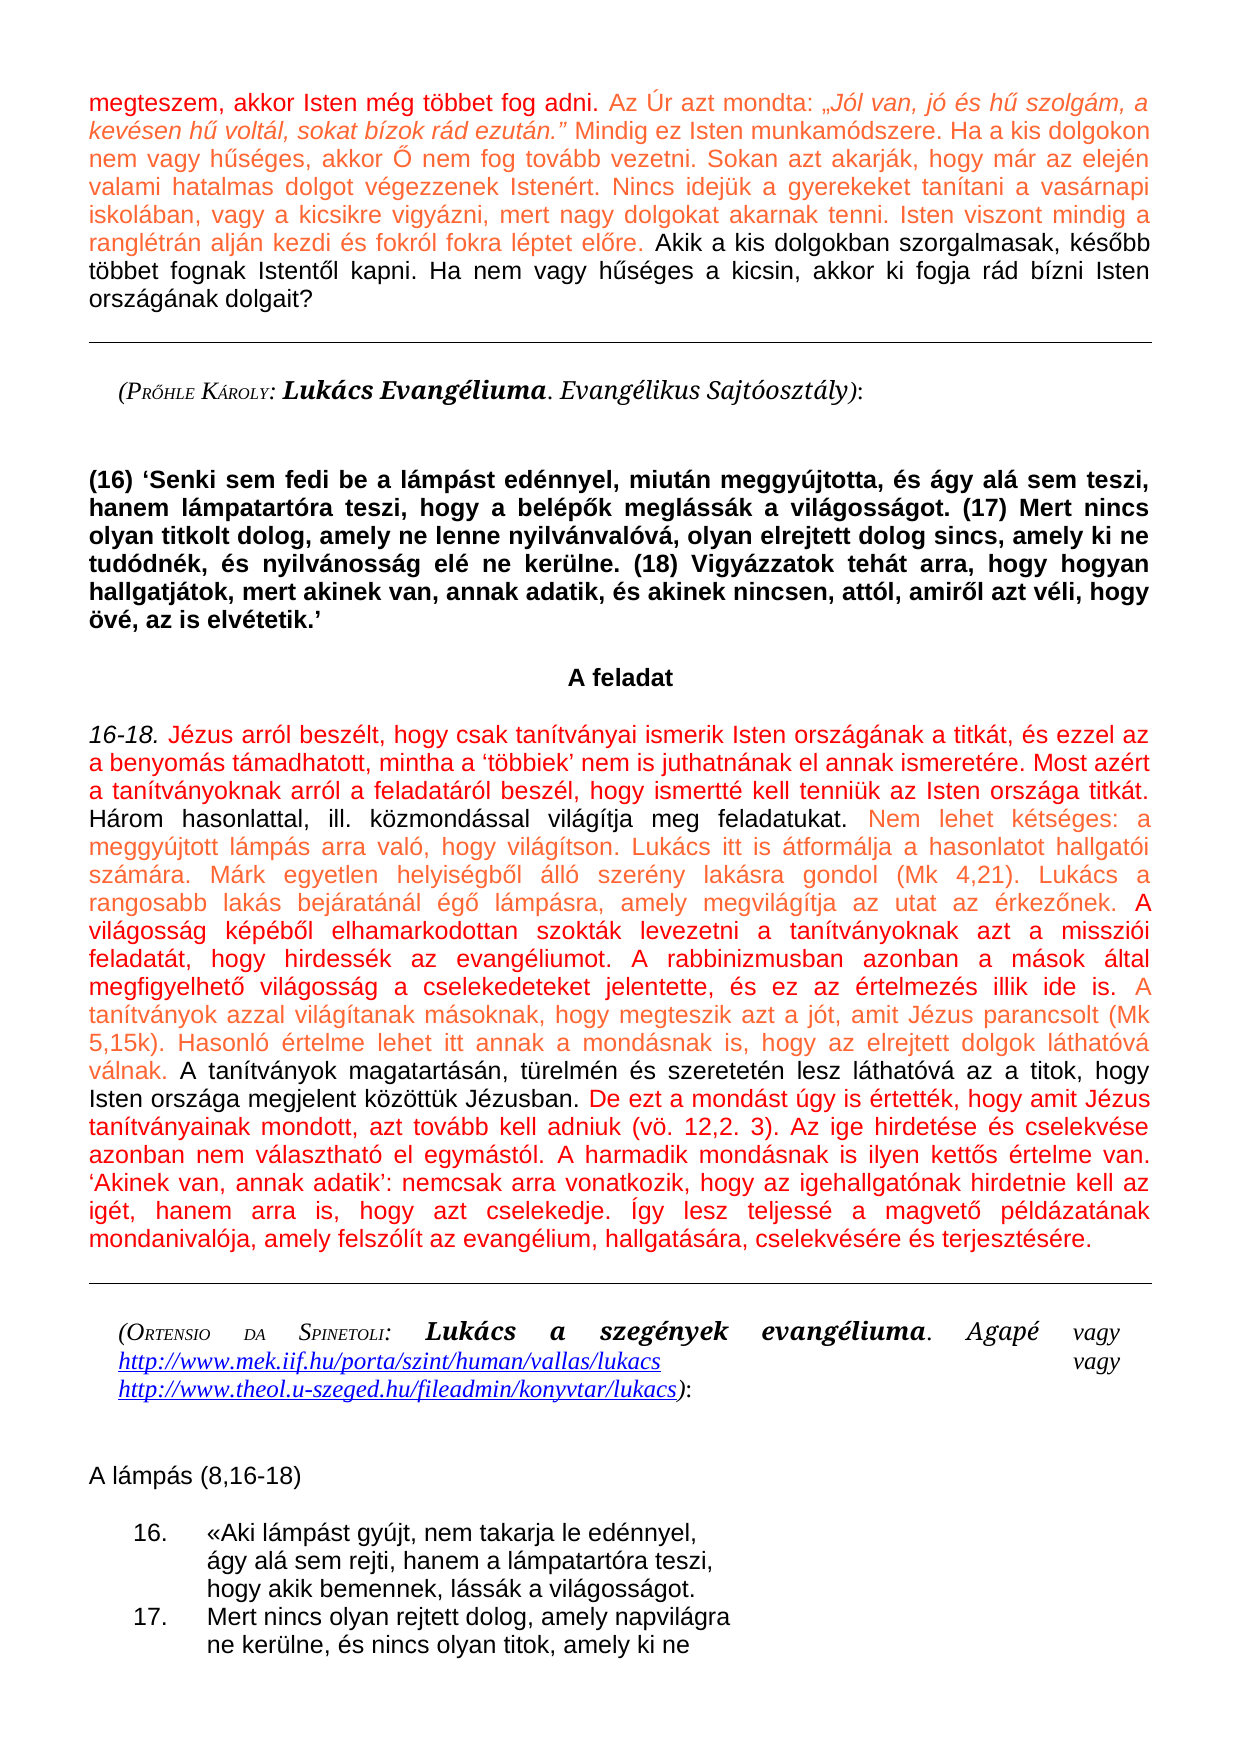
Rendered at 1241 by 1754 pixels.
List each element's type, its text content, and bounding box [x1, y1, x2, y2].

text (16) ‘Senki sem fedi be a lámpást edénnyel, miután meggyújtotta, és ágy alá sem teszi, hanem lámpatartóra teszi, hogy a belépők meglássák a világosságot. (17) Mert nincs olyan titkolt dolog, amely ne lenne nyilvánvalóvá, olyan elrejtett dolog sincs, amely ki ne tudódnék, és nyilvánosság elé ne kerülne. (18) Vigyázzatok tehát arra, hogy hogyan hallgatjátok, mert akinek van, annak adatik, és akinek nincsen, attól, amiről azt véli, hogy övé, az is elvétetik.’ [88, 466, 1152, 634]
text A feladat [88, 663, 1152, 691]
text 17. Mert nincs olyan rejtett dolog, amely napvilágra ne kerülne, és nincs olyan titok, amely ki ne [133, 1603, 1152, 1659]
text (Ortensio da Spinetoli: Lukács a szegények evangéliuma. Agapé vagy http://www.mek.iif.hu/porta/szint/human/vallas/lukacs vagy http://www.theol.u-szeged.hu/fileadmin/konyvtar/lukacs): [88, 1284, 1152, 1432]
text megteszem, akkor Isten még többet fog adni. Az Úr azt mondta: „Jól van, jó és hű szolgám, a kevésen hű voltál, sokat bízok rád ezután.” Mindig ez Isten munkamódszere. Ha a kis dolgokon nem vagy hűséges, akkor Ő nem fog tovább vezetni. Sokan azt akarják, hogy már az elején valami hatalmas dolgot végezzenek Istenért. Nincs idejük a gyerekeket tanítani a vasárnapi iskolában, vagy a kicsikre vigyázni, mert nagy dolgokat akarnak tenni. Isten viszont mindig a ranglétrán alján kezdi és fokról fokra léptet előre. Akik a kis dolgokban szorgalmasak, később többet fognak Istentől kapni. Ha nem vagy hűséges a kicsin, akkor ki fogja rád bízni Isten országának dolgait? [88, 88, 1152, 313]
text (Prőhle Károly: Lukács Evangéliuma. Evangélikus Sajtóosztály): [88, 343, 1152, 436]
text 16-18. Jézus arról beszélt, hogy csak tanítványai ismerik Isten országának a titkát, és ezzel az a benyomás támadhatott, mintha a ‘többiek’ nem is juthatnának el annak ismeretére. Most azért a tanítványoknak arról a feladatáról beszél, hogy ismertté kell tenniük az Isten országa titkát. Három hasonlattal, ill. közmondással világítja meg feladatukat. Nem lehet kétséges: a meggyújtott lámpás arra való, hogy világítson. Lukács itt is átformálja a hasonlatot hallgatói számára. Márk egyetlen helyiségből álló szerény lakásra gondol (Mk 4,21). Lukács a rangosabb lakás bejáratánál égő lámpásra, amely megvilágítja az utat az érkezőnek. A világosság képéből elhamarkodottan szokták levezetni a tanítványoknak azt a missziói feladatát, hogy hirdessék az evangéliumot. A rabbinizmusban azonban a mások által megfigyelhető világosság a cselekedeteket jelentette, és ez az értelmezés illik ide is. A tanítványok azzal világítanak másoknak, hogy megteszik azt a jót, amit Jézus parancsolt (Mk 5,15k). Hasonló értelme lehet itt annak a mondásnak is, hogy az elrejtett dolgok láthatóvá válnak. A tanítványok magatartásán, türelmén és szeretetén lesz láthatóvá az a titok, hogy Isten országa megjelent közöttük Jézusban. De ezt a mondást úgy is értették, hogy amit Jézus tanítványainak mondott, azt tovább kell adniuk (vö. 12,2. 3). Az ige hirdetése és cselekvése azonban nem választható el egymástól. A harmadik mondásnak is ilyen kettős értelme van. ‘Akinek van, annak adatik’: nemcsak arra vonatkozik, hogy az igehallgatónak hirdetnie kell az igét, hanem arra is, hogy azt cselekedje. Így lesz teljessé a magvető példázatának mondanivalója, amely felszólít az evangélium, hallgatására, cselekvésére és terjesztésére. [88, 721, 1152, 1253]
text A lámpás (8,16-18) [88, 1461, 1152, 1489]
text 16. «Aki lámpást gyújt, nem takarja le edénnyel, ágy alá sem rejti, hanem a lámpatartóra teszi, hogy akik bemennek, lássák a világosságot. [88, 1519, 1152, 1603]
